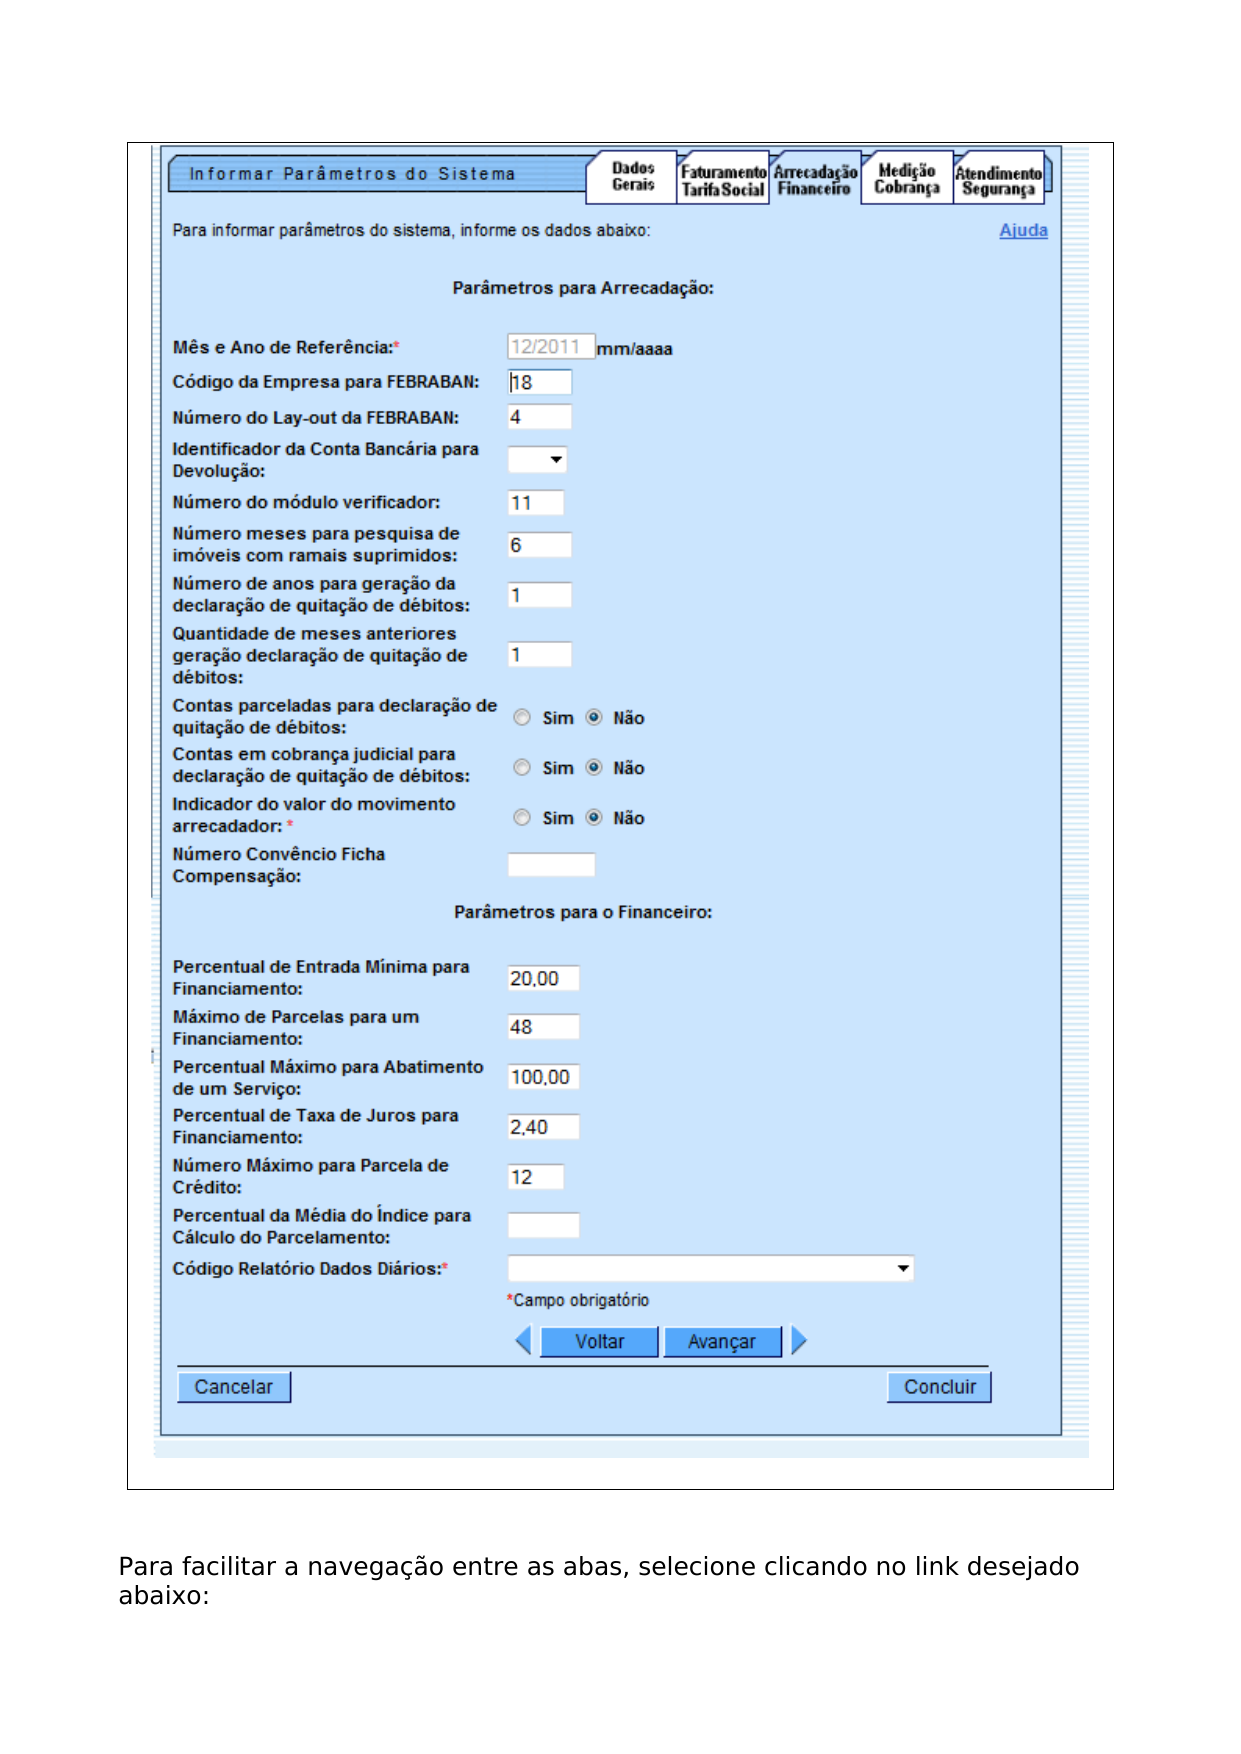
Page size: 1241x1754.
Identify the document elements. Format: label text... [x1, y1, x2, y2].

picture [151, 144, 1089, 1458]
table_header [128, 143, 1113, 1489]
text Para facilitar a navegação entre as abas, selecione clicando no link desejado abaixo: [118, 1552, 1122, 1610]
